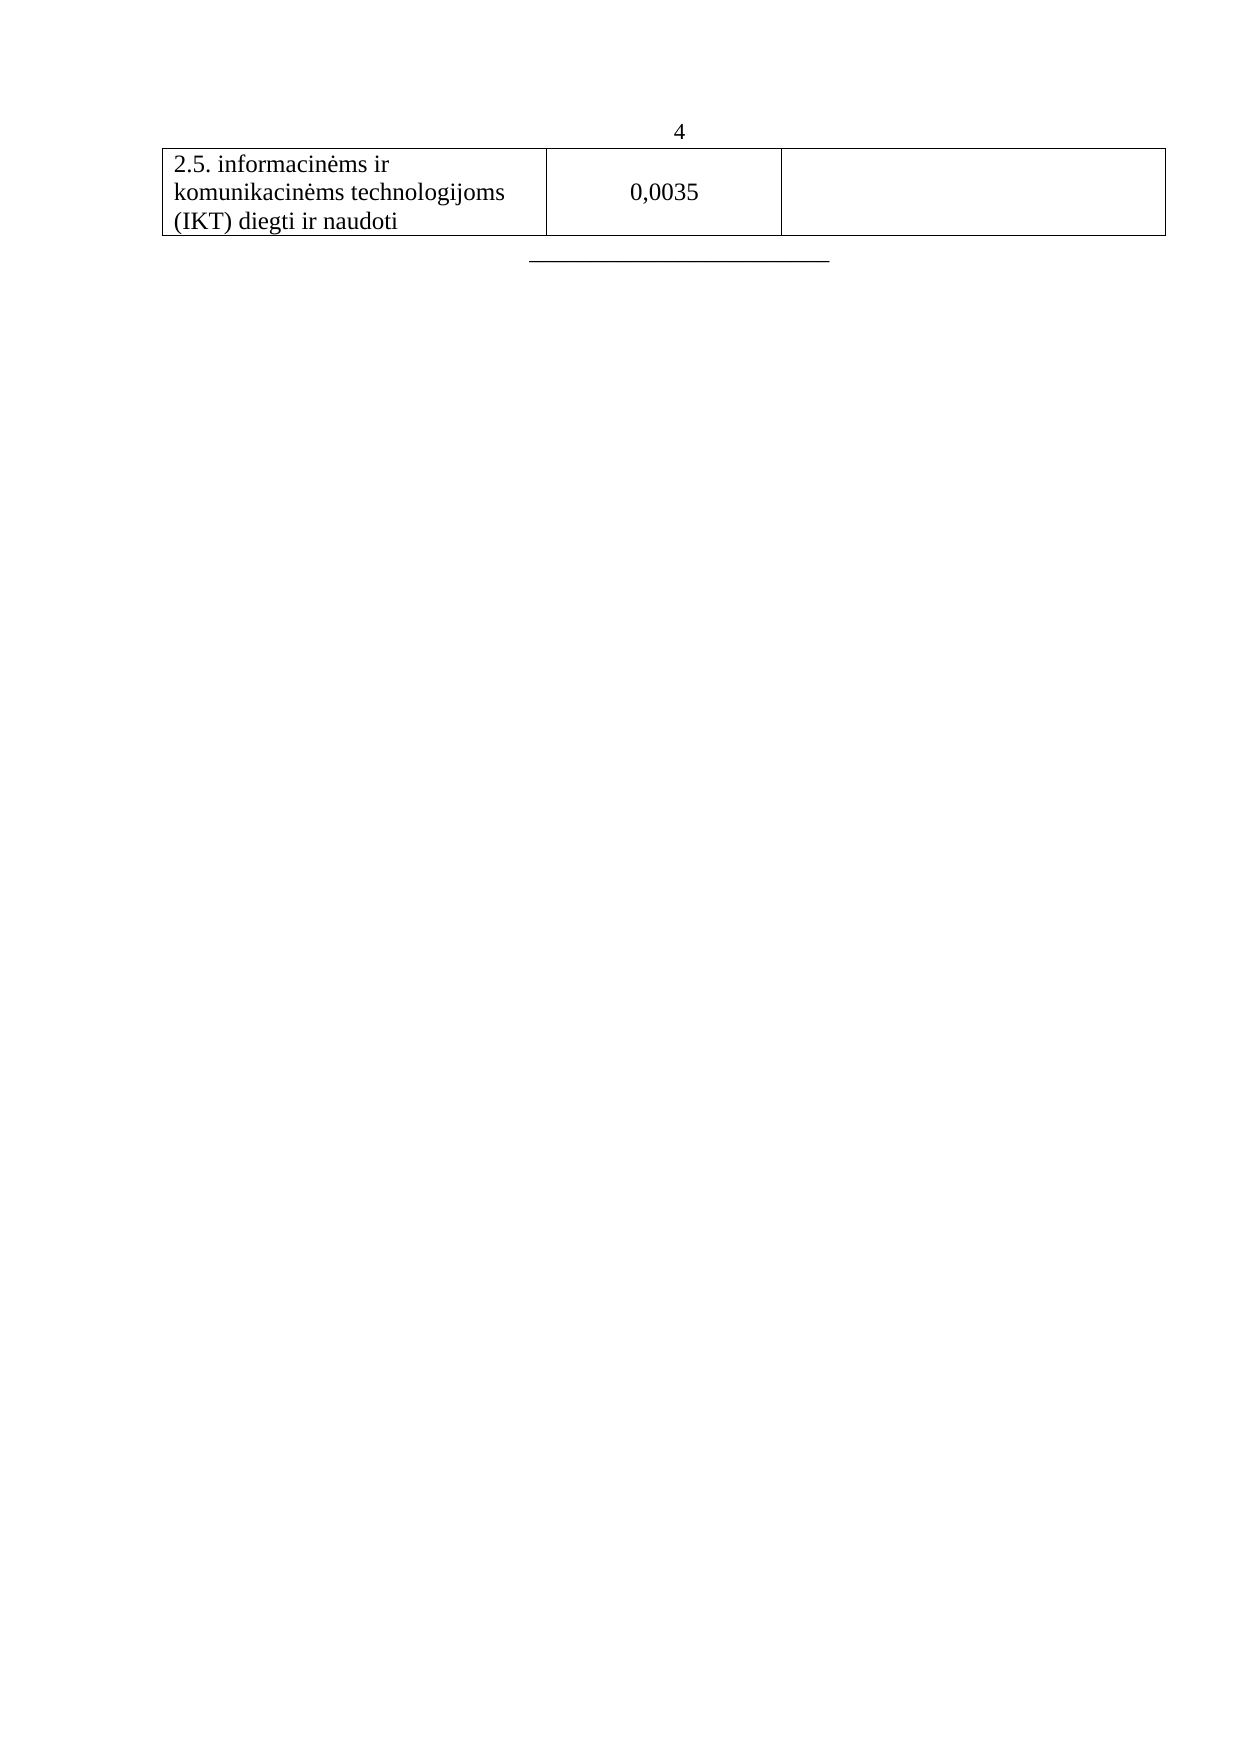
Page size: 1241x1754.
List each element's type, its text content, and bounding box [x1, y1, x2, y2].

table_cell [782, 149, 1165, 235]
table_cell 2.5. informacinėms ir komunikacinėms technologijoms (IKT) diegti ir naudoti [163, 149, 546, 235]
text ________________________ [162, 236, 1196, 265]
table_cell 0,0035 [547, 149, 781, 235]
